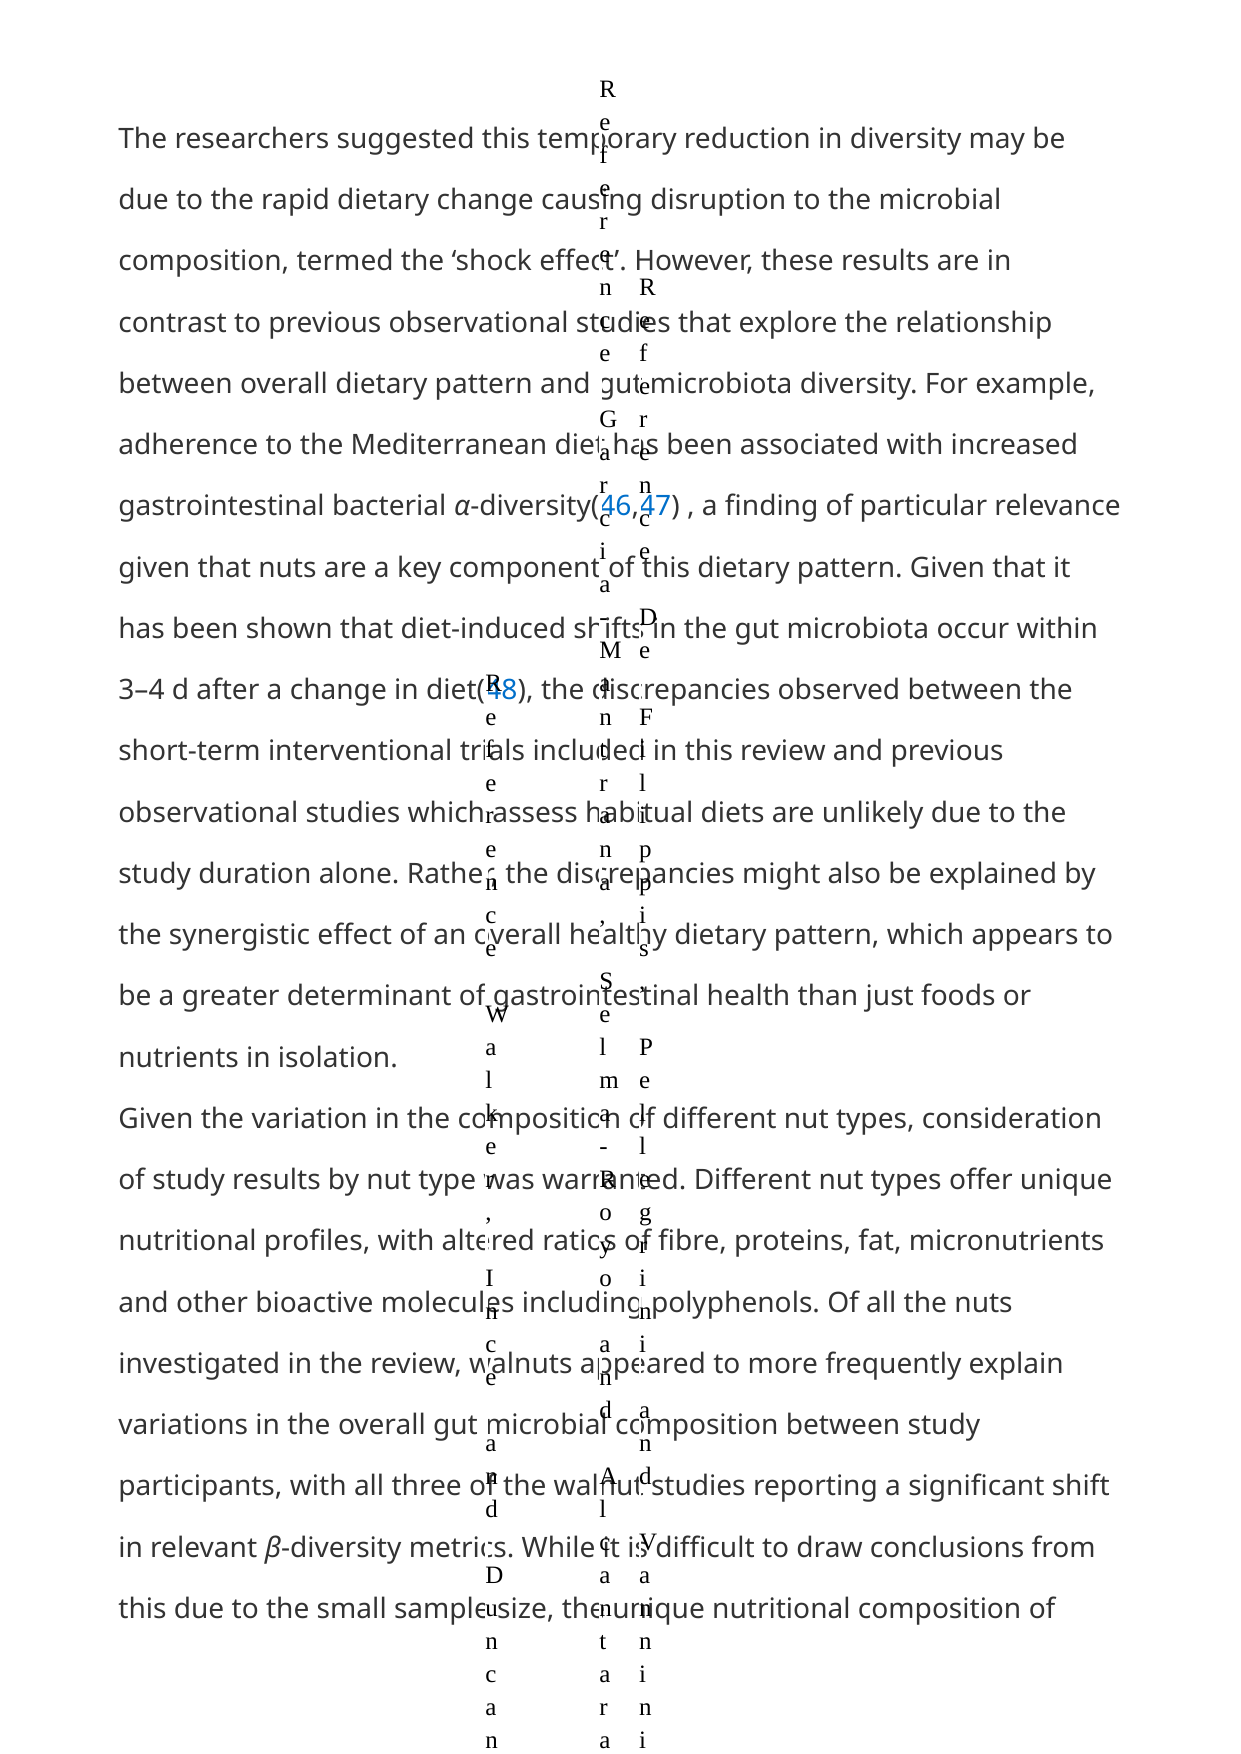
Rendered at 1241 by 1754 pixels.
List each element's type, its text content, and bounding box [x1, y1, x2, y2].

text Given the variation in the composition of different nut types, consideration of study results by nut type was warranted. Different nut types offer unique nutritional profiles, with altered ratios of fibre, proteins, fat, micronutrients and other bioactive molecules including polyphenols. Of all the nuts investigated in the review, walnuts appeared to more frequently explain variations in the overall gut microbial composition between study participants, with all three of the walnut studies reporting a significant shift in relevant β-diversity metrics. While it is difficult to draw conclusions from this due to the small sample size, the unique nutritional composition of walnuts as a potential modulator of the gut microbiota should be considered and further explored in larger interventional trials. For example, walnuts have a particularly high ellagitannin (a type of polyphenol, the basic structure being ellagic acid) content compared with other nuts(49). It has been shown that gastrointestinal bacteria can metabolise ellagic acid to produce urolithins, which can have beneficial vascular and anti-inflammatory effects(50,51) , although studies supporting the role of ellagitannins as a prebiotic are inconclusive(52,53) . Further, it has been shown that different UMs can affect the metabolism and bioactivity of polyphenols, as demonstrated by Garcia-Mantrana et al.(29). Walnuts are also particularly rich in the n-3 essential fatty acid α-linolenic acid(54). Preliminary research on n-3 supplementation in humans has found these fatty acids to exert significant effects on gut microbial composition, with the authors concluding n-3 PUFA may be classified as prebiotics(26). It should be acknowledged that much of this research was performed using EPA and DHA, which may be synthesised, albeit often inefficiently, from α-linolenic acid (55). As a result, the extent to which α-linolenic acid acts as a possible modulator of the gut microbiota remains still unclear. [488, 1098, 599, 1626]
text Given the variation in the composition of different nut types, consideration of study results by nut type was warranted. Different nut types offer unique nutritional profiles, with altered ratios of fibre, proteins, fat, micronutrients and other bioactive molecules including polyphenols. Of all the nuts investigated in the review, walnuts appeared to more frequently explain variations in the overall gut microbial composition between study participants, with all three of the walnut studies reporting a significant shift in relevant β-diversity metrics. While it is difficult to draw conclusions from this due to the small sample size, the unique nutritional composition of walnuts as a potential modulator of the gut microbiota should be considered and further explored in larger interventional trials. For example, walnuts have a particularly high ellagitannin (a type of polyphenol, the basic structure being ellagic acid) content compared with other nuts(49). It has been shown that gastrointestinal bacteria can metabolise ellagic acid to produce urolithins, which can have beneficial vascular and anti-inflammatory effects(50,51) , although studies supporting the role of ellagitannins as a prebiotic are inconclusive(52,53) . Further, it has been shown that different UMs can affect the metabolism and bioactivity of polyphenols, as demonstrated by Garcia-Mantrana et al.(29). Walnuts are also particularly rich in the n-3 essential fatty acid α-linolenic acid(54). Preliminary research on n-3 supplementation in humans has found these fatty acids to exert significant effects on gut microbial composition, with the authors concluding n-3 PUFA may be classified as prebiotics(26). It should be acknowledged that much of this research was performed using EPA and DHA, which may be synthesised, albeit often inefficiently, from α-linolenic acid (55). As a result, the extent to which α-linolenic acid acts as a possible modulator of the gut microbiota remains still unclear. [118, 1098, 485, 1626]
text Microbial diversity has been shown to be a key predictor of gut health, as greater diversity often equates to greater resilience of the community to recover from or adjust to disturbances(41). On the contrary, a loss of species diversity and an imbalance in the gut’s microbial community, or ‘dysbiosis’, has commonly been found in several disease states(9,42) . The present systematic review found that nut intake may have a modest effect on the diversity of the gut microbiota, with two(29,33) of the eight total studies reporting a significant change in α-diversity (one showing a decrease in diversity(29)), and four(27–29,33) reporting a significant change in β-diversity. The lack of effect on α-diversity found in this review is similar to the results of another systematic review on dietary fibre(14), where short-term feeding studies of dietary fibre in various forms did not increase α-diversity. Furthermore, these findings are also comparable to other dietary intervention studies using whole grains(43,44) . Interestingly, one study(29) included in this review observed a decrease in α-diversity following a 3-d walnut feeding intervention, a result comparable to findings from a short-term dietary intervention advising increased fibre intake(45). The researchers suggested this temporary reduction in diversity may be due to the rapid dietary change causing disruption to the microbial composition, termed the ‘shock effect’. However, these results are in contrast to previous observational studies that explore the relationship between overall dietary pattern and gut microbiota diversity. For example, adherence to the Mediterranean diet has been associated with increased gastrointestinal bacterial α-diversity(46,47) , a finding of particular relevance given that nuts are a key component of this dietary pattern. Given that it has been shown that diet-induced shifts in the gut microbiota occur within 3–4 d after a change in diet(48), the discrepancies observed between the short-term interventional trials included in this review and previous observational studies which assess habitual diets are unlikely due to the study duration alone. Rather, the discrepancies might also be explained by the synergistic effect of an overall healthy dietary pattern, which appears to be a greater determinant of gastrointestinal health than just foods or nutrients in isolation. [118, 118, 599, 1075]
text Given the variation in the composition of different nut types, consideration of study results by nut type was warranted. Different nut types offer unique nutritional profiles, with altered ratios of fibre, proteins, fat, micronutrients and other bioactive molecules including polyphenols. Of all the nuts investigated in the review, walnuts appeared to more frequently explain variations in the overall gut microbial composition between study participants, with all three of the walnut studies reporting a significant shift in relevant β-diversity metrics. While it is difficult to draw conclusions from this due to the small sample size, the unique nutritional composition of walnuts as a potential modulator of the gut microbiota should be considered and further explored in larger interventional trials. For example, walnuts have a particularly high ellagitannin (a type of polyphenol, the basic structure being ellagic acid) content compared with other nuts(49). It has been shown that gastrointestinal bacteria can metabolise ellagic acid to produce urolithins, which can have beneficial vascular and anti-inflammatory effects(50,51) , although studies supporting the role of ellagitannins as a prebiotic are inconclusive(52,53) . Further, it has been shown that different UMs can affect the metabolism and bioactivity of polyphenols, as demonstrated by Garcia-Mantrana et al.(29). Walnuts are also particularly rich in the n-3 essential fatty acid α-linolenic acid(54). Preliminary research on n-3 supplementation in humans has found these fatty acids to exert significant effects on gut microbial composition, with the authors concluding n-3 PUFA may be classified as prebiotics(26). It should be acknowledged that much of this research was performed using EPA and DHA, which may be synthesised, albeit often inefficiently, from α-linolenic acid (55). As a result, the extent to which α-linolenic acid acts as a possible modulator of the gut microbiota remains still unclear. [641, 1098, 1122, 1626]
text Microbial diversity has been shown to be a key predictor of gut health, as greater diversity often equates to greater resilience of the community to recover from or adjust to disturbances(41). On the contrary, a loss of species diversity and an imbalance in the gut’s microbial community, or ‘dysbiosis’, has commonly been found in several disease states(9,42) . The present systematic review found that nut intake may have a modest effect on the diversity of the gut microbiota, with two(29,33) of the eight total studies reporting a significant change in α-diversity (one showing a decrease in diversity(29)), and four(27–29,33) reporting a significant change in β-diversity. The lack of effect on α-diversity found in this review is similar to the results of another systematic review on dietary fibre(14), where short-term feeding studies of dietary fibre in various forms did not increase α-diversity. Furthermore, these findings are also comparable to other dietary intervention studies using whole grains(43,44) . Interestingly, one study(29) included in this review observed a decrease in α-diversity following a 3-d walnut feeding intervention, a result comparable to findings from a short-term dietary intervention advising increased fibre intake(45). The researchers suggested this temporary reduction in diversity may be due to the rapid dietary change causing disruption to the microbial composition, termed the ‘shock effect’. However, these results are in contrast to previous observational studies that explore the relationship between overall dietary pattern and gut microbiota diversity. For example, adherence to the Mediterranean diet has been associated with increased gastrointestinal bacterial α-diversity(46,47) , a finding of particular relevance given that nuts are a key component of this dietary pattern. Given that it has been shown that diet-induced shifts in the gut microbiota occur within 3–4 d after a change in diet(48), the discrepancies observed between the short-term interventional trials included in this review and previous observational studies which assess habitual diets are unlikely due to the study duration alone. Rather, the discrepancies might also be explained by the synergistic effect of an overall healthy dietary pattern, which appears to be a greater determinant of gastrointestinal health than just foods or nutrients in isolation. [602, 118, 1122, 1075]
